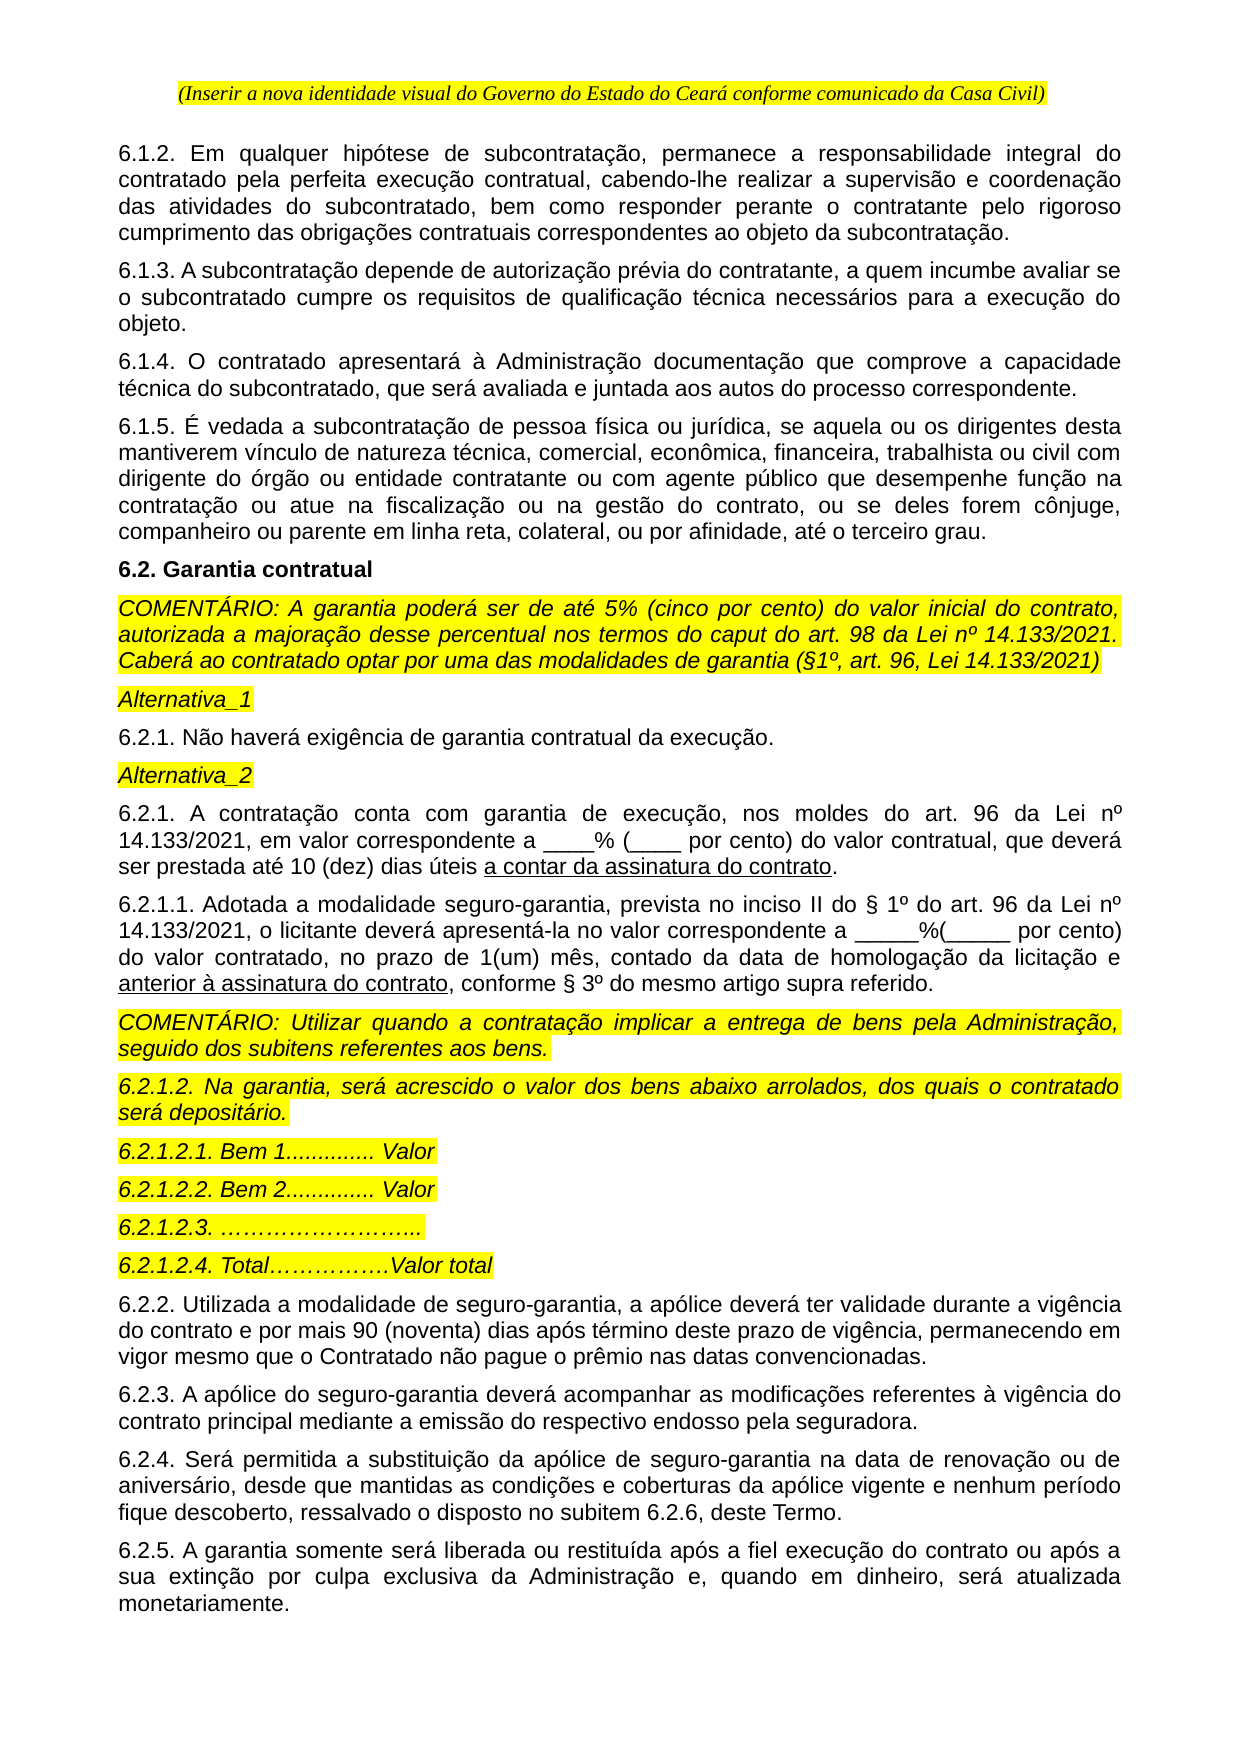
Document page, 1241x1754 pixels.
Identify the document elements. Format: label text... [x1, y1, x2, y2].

text 6.2.1.1. Adotada a modalidade seguro-garantia, prevista no inciso II do § 1º do art. 96 da Lei nº 14.133/2021, o licitante deverá apresentá-la no valor correspondente a _____%(_____ por cento) do valor contratado, no prazo de 1(um) mês, contado da data de homologação da licitação e anterior à assinatura do contrato, conforme § 3º do mesmo artigo supra referido. [118, 891, 1122, 997]
text 6.1.3. A subcontratação depende de autorização prévia do contratante, a quem incumbe avaliar se o subcontratado cumpre os requisitos de qualificação técnica necessários para a execução do objeto. [118, 257, 1122, 336]
text 6.2.3. A apólice do seguro-garantia deverá acompanhar as modificações referentes à vigência do contrato principal mediante a emissão do respectivo endosso pela seguradora. [118, 1381, 1122, 1434]
text 6.1.2. Em qualquer hipótese de subcontratação, permanece a responsabilidade integral do contratado pela perfeita execução contratual, cabendo-lhe realizar a supervisão e coordenação das atividades do subcontratado, bem como responder perante o contratante pelo rigoroso cumprimento das obrigações contratuais correspondentes ao objeto da subcontratação. [118, 140, 1122, 245]
text COMENTÁRIO: A garantia poderá ser de até 5% (cinco por cento) do valor inicial do contrato, autorizada a majoração desse percentual nos termos do caput do art. 98 da Lei nº 14.133/2021. Caberá ao contratado optar por uma das modalidades de garantia (§1º, art. 96, Lei 14.133/2021) [118, 594, 1122, 674]
text 6.2.1. Não haverá exigência de garantia contratual da execução. [118, 724, 1122, 750]
text 6.2.1. A contratação conta com garantia de execução, nos moldes do art. 96 da Lei nº 14.133/2021, em valor correspondente a ____% (____ por cento) do valor contratual, que deverá ser prestada até 10 (dez) dias úteis a contar da assinatura do contrato. [118, 800, 1122, 879]
text 6.2.4. Será permitida a substituição da apólice de seguro-garantia na data de renovação ou de aniversário, desde que mantidas as condições e coberturas da apólice vigente e nenhum período fique descoberto, ressalvado o disposto no subitem 6.2.6, deste Termo. [118, 1446, 1122, 1525]
text 6.2.2. Utilizada a modalidade de seguro-garantia, a apólice deverá ter validade durante a vigência do contrato e por mais 90 (noventa) dias após término deste prazo de vigência, permanecendo em vigor mesmo que o Contratado não pague o prêmio nas datas convencionadas. [118, 1291, 1122, 1369]
text 6.2.1.2.2. Bem 2.............. Valor [118, 1176, 1122, 1202]
text 6.2.1.2.1. Bem 1.............. Valor [118, 1138, 1122, 1164]
text 6.2. Garantia contratual [118, 556, 1122, 583]
text 6.2.1.2. Na garantia, será acrescido o valor dos bens abaixo arrolados, dos quais o contratado será depositário. [118, 1073, 1122, 1126]
text 6.1.5. É vedada a subcontratação de pessoa física ou jurídica, se aquela ou os dirigentes desta mantiverem vínculo de natureza técnica, comercial, econômica, financeira, trabalhista ou civil com dirigente do órgão ou entidade contratante ou com agente público que desempenhe função na contratação ou atue na fiscalização ou na gestão do contrato, ou se deles forem cônjuge, companheiro ou parente em linha reta, colateral, ou por afinidade, até o terceiro grau. [118, 413, 1122, 544]
text 6.2.5. A garantia somente será liberada ou restituída após a fiel execução do contrato ou após a sua extinção por culpa exclusiva da Administração e, quando em dinheiro, será atualizada monetariamente. [118, 1537, 1122, 1616]
text Alternativa_2 [118, 762, 1122, 788]
text COMENTÁRIO: Utilizar quando a contratação implicar a entrega de bens pela Administração, seguido dos subitens referentes aos bens. [118, 1008, 1122, 1061]
text Alternativa_1 [118, 686, 1122, 712]
text 6.2.1.2.3. ……………………... [118, 1214, 1122, 1240]
text 6.1.4. O contratado apresentará à Administração documentação que comprove a capacidade técnica do subcontratado, que será avaliada e juntada aos autos do processo correspondente. [118, 348, 1122, 401]
text 6.2.1.2.4. Total…………….Valor total [118, 1252, 1122, 1279]
